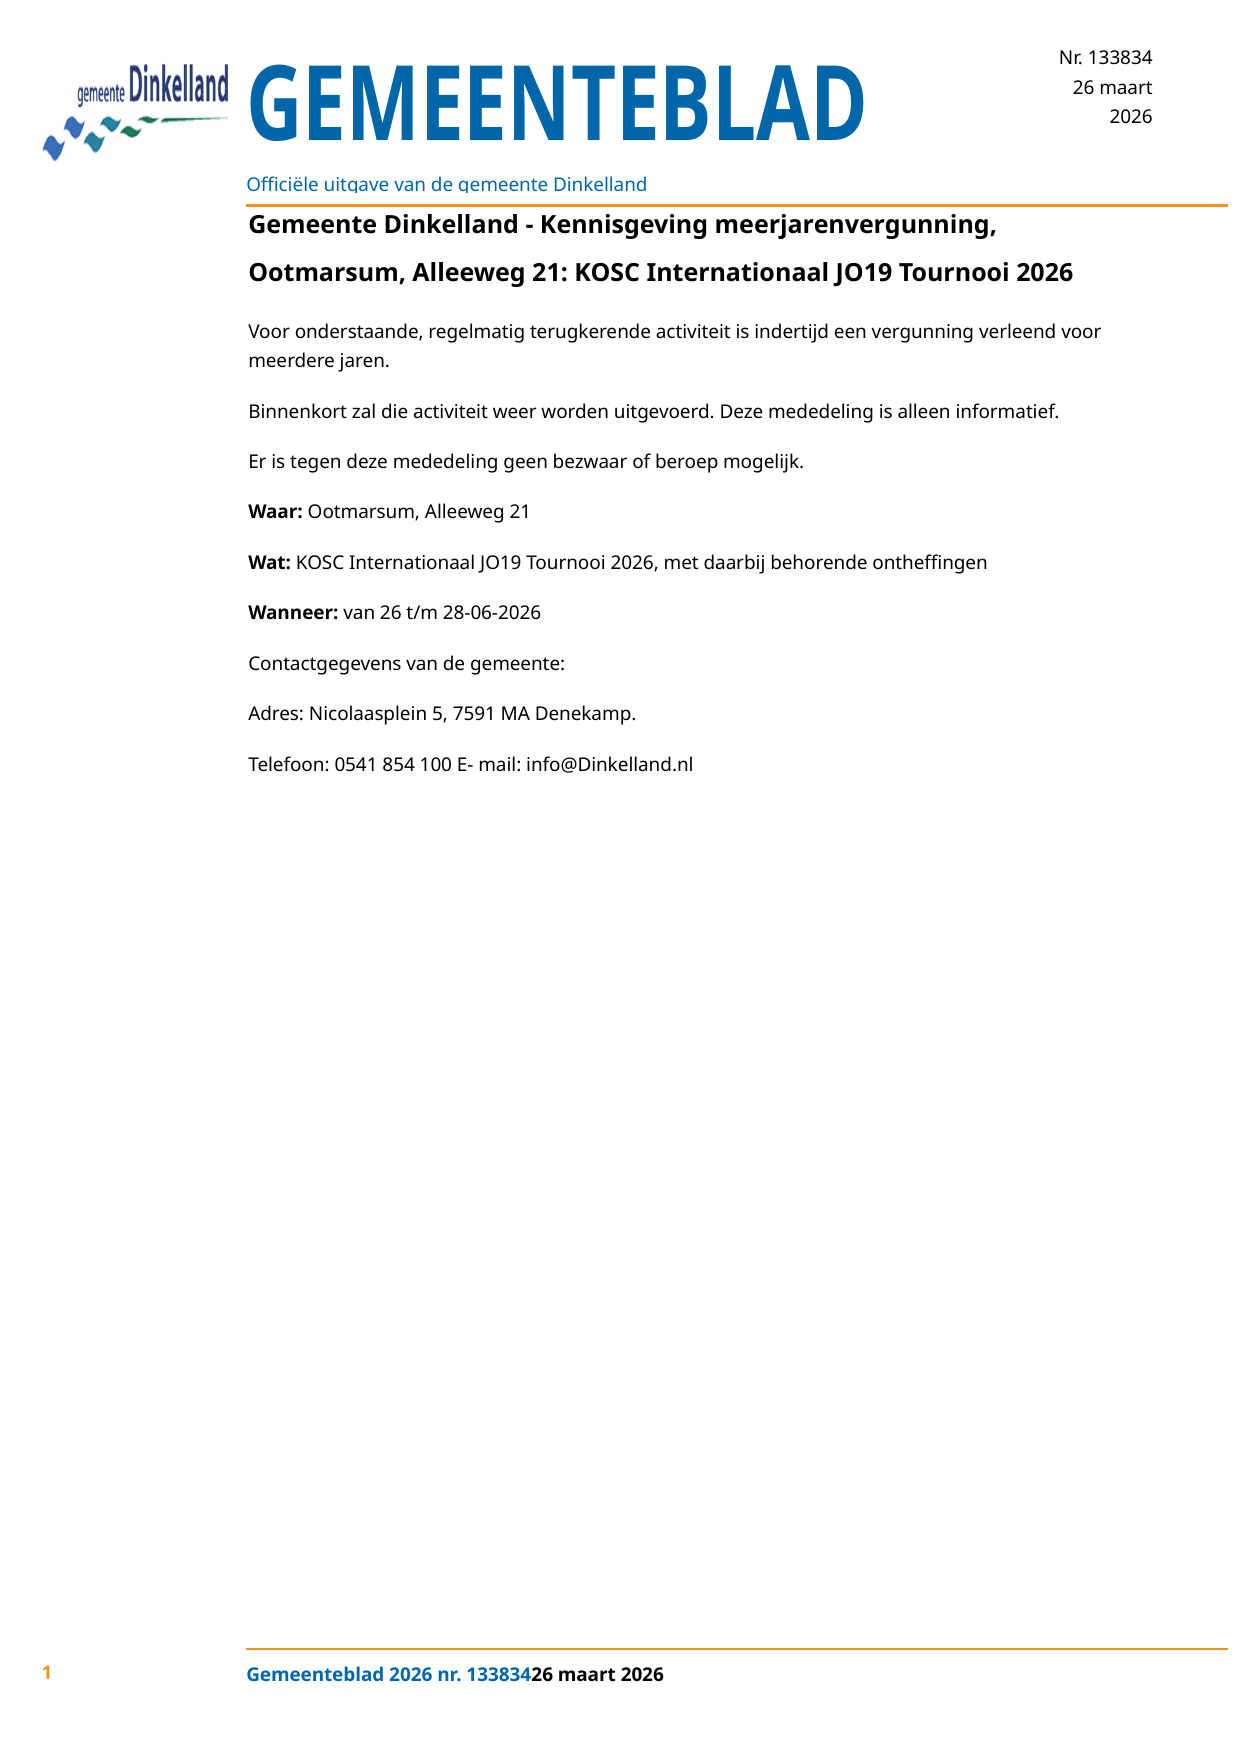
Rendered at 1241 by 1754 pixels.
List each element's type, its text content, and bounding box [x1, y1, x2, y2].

text Er is tegen deze mededeling geen bezwaar of beroep mogelijk. [248, 448, 1152, 474]
text Wat: KOSC Internationaal JO19 Tournooi 2026, met daarbij behorende ontheffingen [248, 549, 1152, 575]
text Gemeente Dinkelland - Kennisgeving meerjarenvergunning, Ootmarsum, Alleeweg 21: KOSC Internationaal JO19 Tournooi 2026 [248, 207, 1152, 288]
text Wanneer: van 26 t/m 28-06-2026 [248, 599, 1152, 625]
text Telefoon: 0541 854 100 E- mail: info@Dinkelland.nl [248, 751, 1152, 777]
text Voor onderstaande, regelmatig terugkerende activiteit is indertijd een vergunning verleend voor meerdere jaren. [248, 318, 1152, 373]
text Adres: Nicolaasplein 5, 7591 MA Denekamp. [248, 700, 1152, 726]
text Binnenkort zal die activiteit weer worden uitgevoerd. Deze mededeling is alleen informatief. [248, 398, 1152, 424]
text Contactgegevens van de gemeente: [248, 650, 1152, 676]
text Waar: Ootmarsum, Alleeweg 21 [248, 499, 1152, 524]
picture [41, 47, 231, 172]
